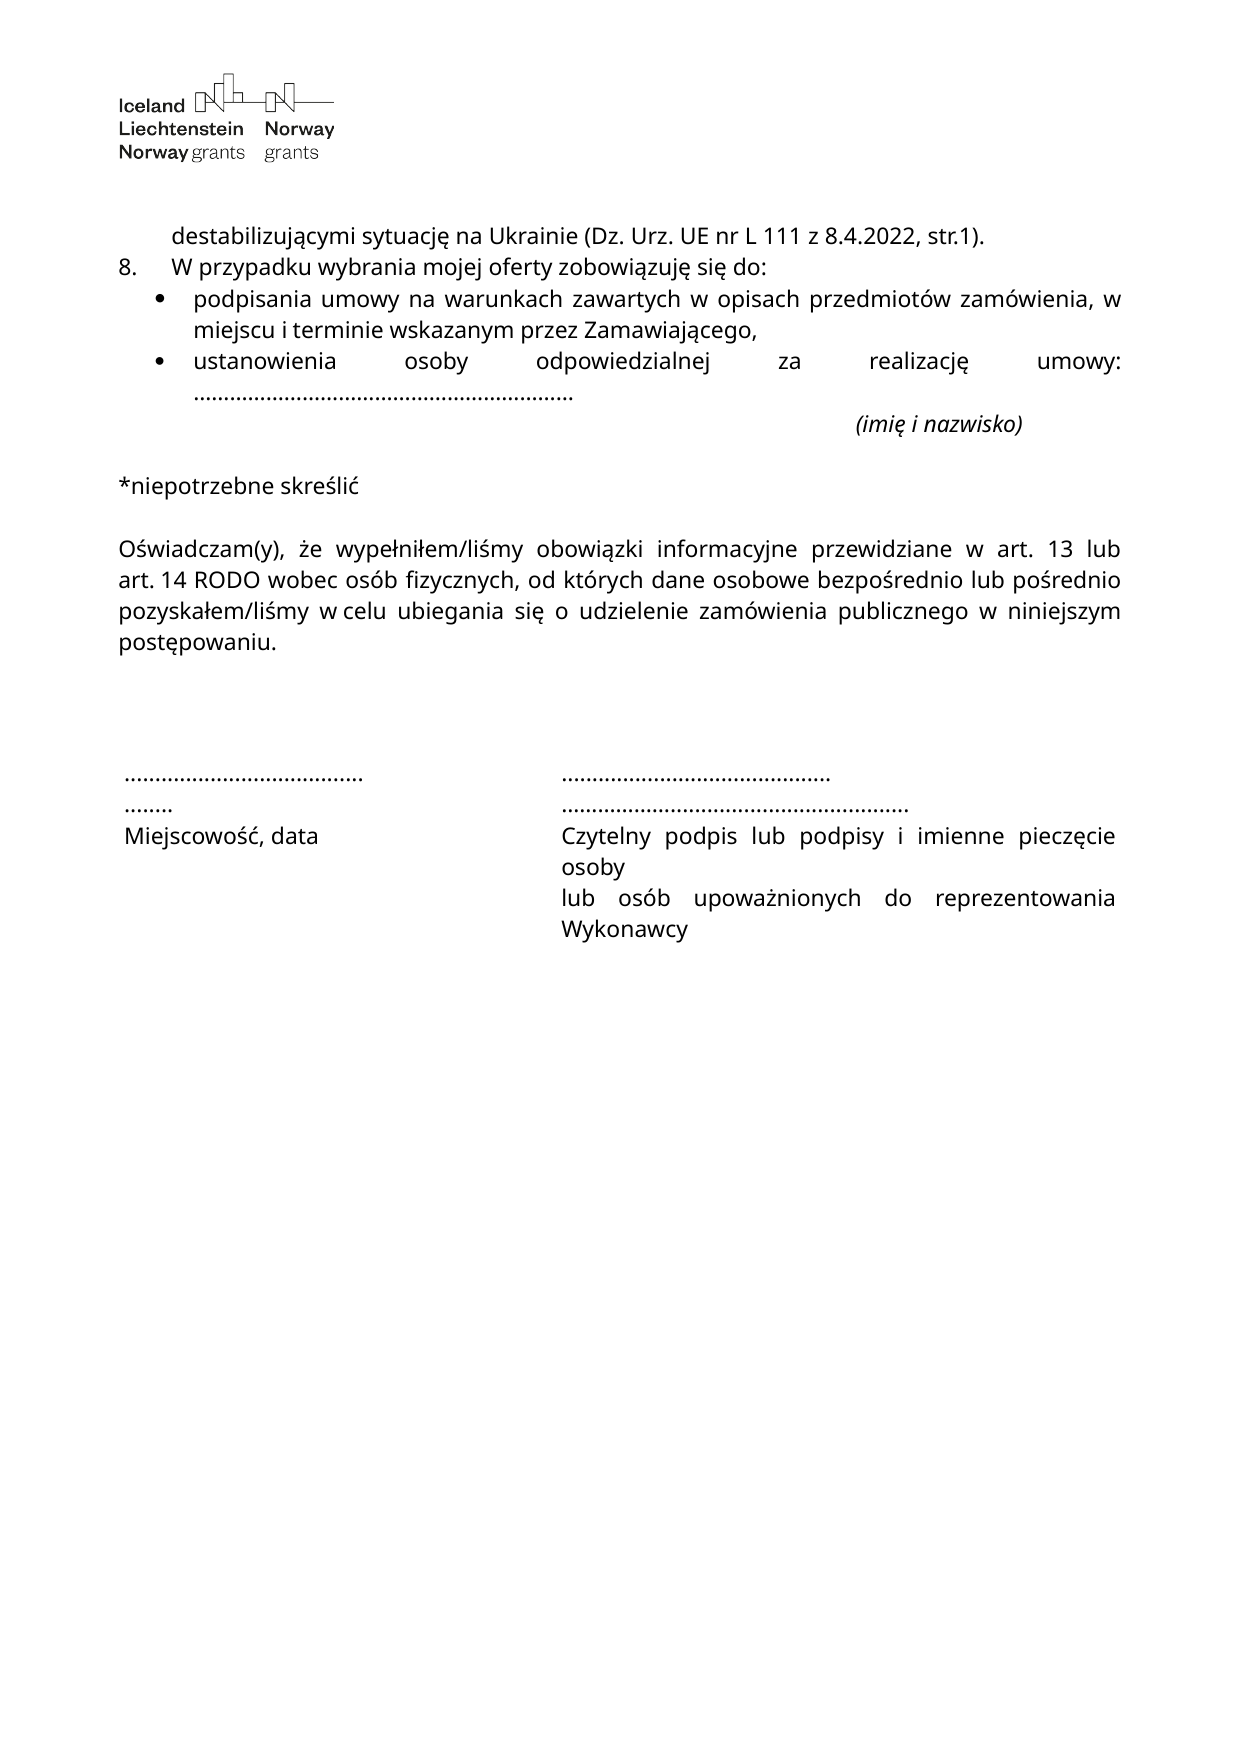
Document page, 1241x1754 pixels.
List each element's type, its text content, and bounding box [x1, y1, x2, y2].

list podpisania umowy na warunkach zawartych w opisach przedmiotów zamówienia, w miejscu i terminie wskazanym przez Zamawiającego, [156, 283, 1122, 345]
table_header ............................................………………....................................... Czytelny podpis lub podpisy i imienne pieczęcie osoby lub osób upoważnionych do reprezentowania Wykonawcy [370, 689, 1122, 950]
table_header ............................................... Miejscowość, data [118, 689, 370, 950]
list ustanowienia osoby odpowiedzialnej za realizację umowy:……………………………………………………… [156, 345, 1122, 408]
list W przypadku wybrania mojej oferty zobowiązuję się do: [118, 251, 1122, 283]
text *niepotrzebne skreślić [118, 470, 1122, 501]
text Oświadczam(y), że wypełniłem/liśmy obowiązki informacyjne przewidziane w art. 13 lub art. 14 RODO wobec osób fizycznych, od których dane osobowe bezpośrednio lub pośrednio pozyskałem/liśmy w celu ubiegania się o udzielenie zamówienia publicznego w niniejszym postępowaniu. [118, 533, 1122, 658]
list destabilizującymi sytuację na Ukrainie (Dz. Urz. UE nr L 111 z 8.4.2022, str.1). [118, 220, 1122, 251]
text (imię i nazwisko) [782, 408, 1122, 439]
